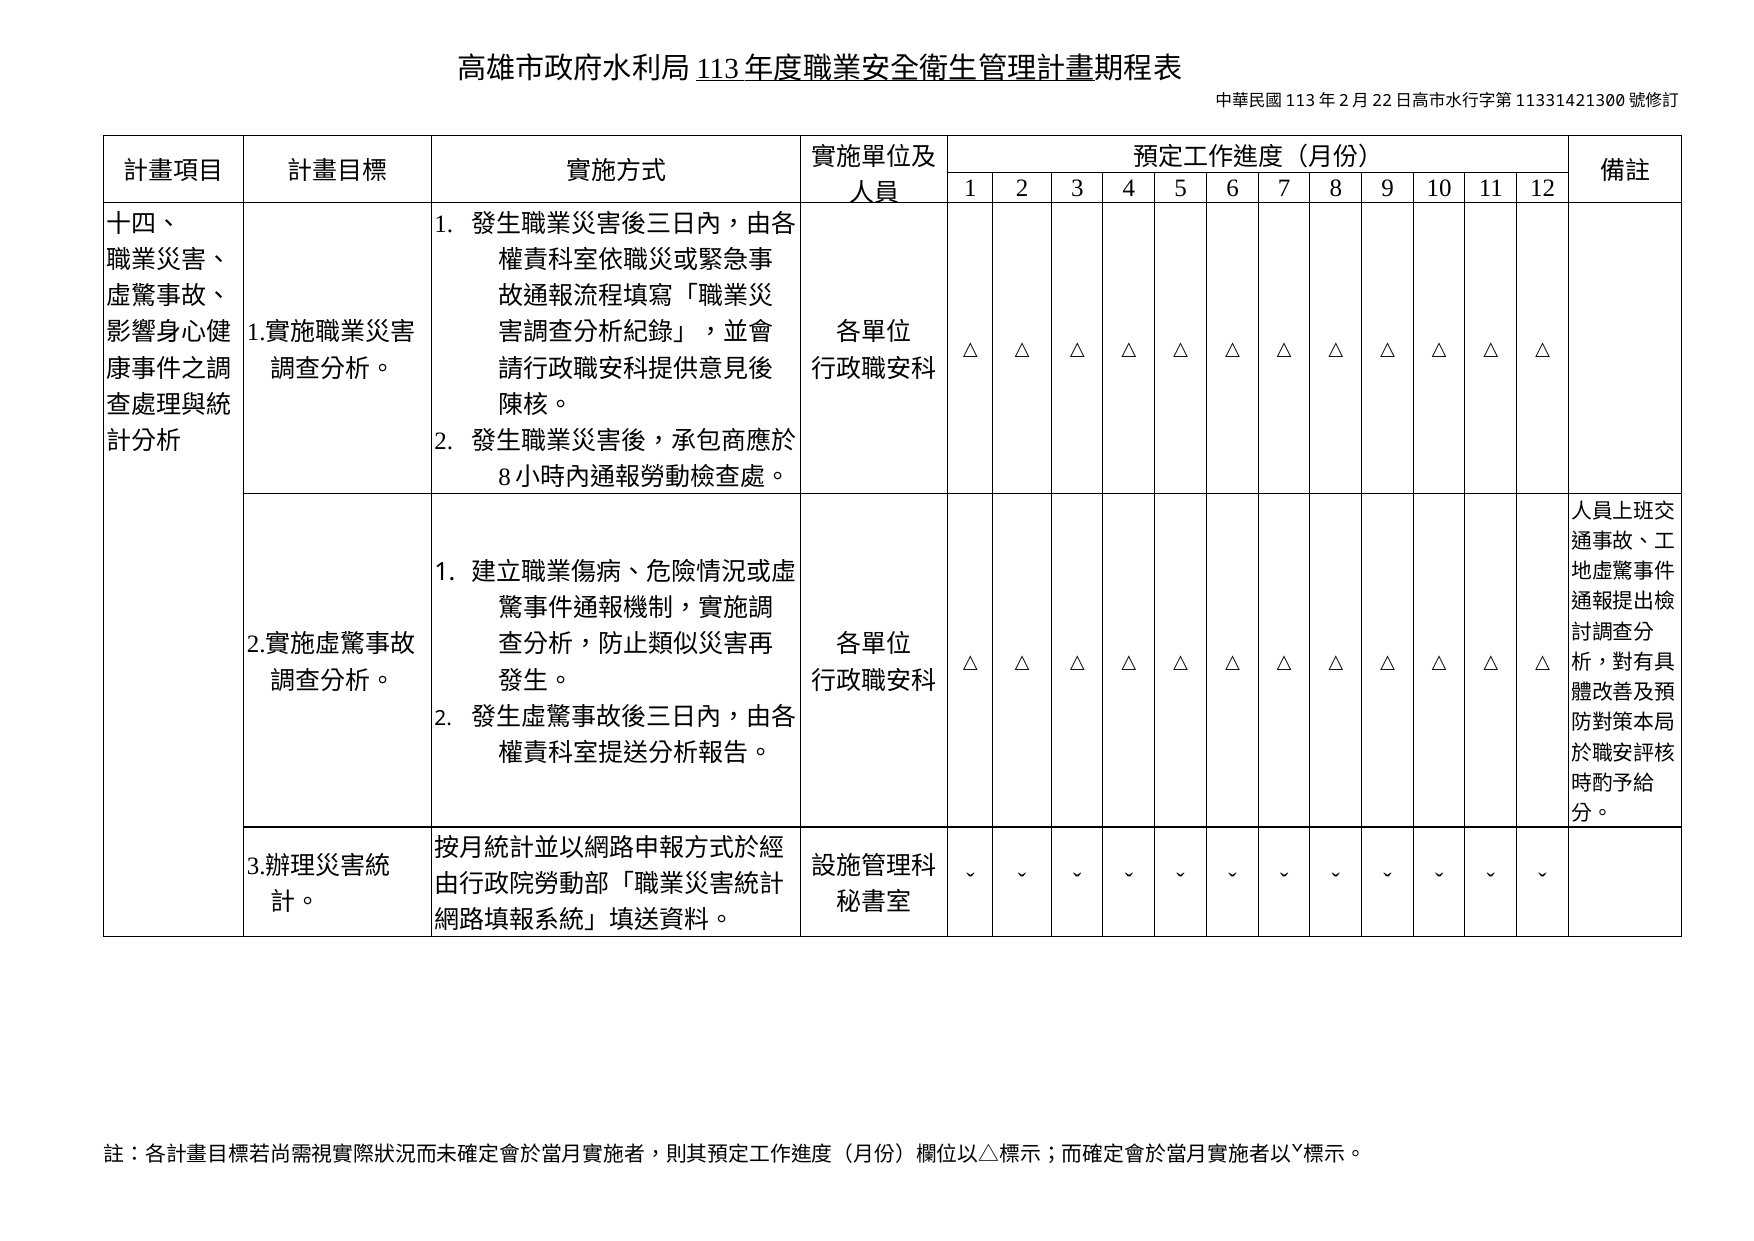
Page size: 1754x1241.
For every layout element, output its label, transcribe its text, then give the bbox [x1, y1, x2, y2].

table_cell △ [1362, 203, 1413, 493]
table_cell ˇ [1052, 828, 1102, 936]
table_cell ˇ [1465, 828, 1516, 936]
table_cell ˇ [993, 828, 1051, 936]
table_cell △ [993, 203, 1051, 493]
table_cell △ [1103, 203, 1154, 493]
table_cell ˇ [1207, 828, 1258, 936]
table_cell 9 [1362, 173, 1413, 202]
table_cell 實施單位及人員 [801, 136, 947, 202]
table_cell 8 [1310, 173, 1361, 202]
table_cell 設施管理科 秘書室 [801, 828, 947, 936]
table_cell ˇ [1310, 828, 1361, 936]
table_cell △ [1414, 494, 1464, 826]
table_cell 發生職業災害後三日內，由各權責科室依職災或緊急事故通報流程填寫「職業災害調查分析紀錄」，並會請行政職安科提供意見後陳核。 發生職業災害後，承包商應於8小時內通報勞動檢查處。 [432, 203, 800, 493]
table_cell 7 [1259, 173, 1309, 202]
table_cell △ [1517, 494, 1568, 826]
table_cell △ [1414, 203, 1464, 493]
table_cell △ [1207, 494, 1258, 826]
table_cell 1.實施職業災害調查分析。 [244, 203, 431, 493]
table_cell 11 [1465, 173, 1516, 202]
table_cell 12 [1517, 173, 1568, 202]
table_cell △ [1465, 494, 1516, 826]
table_cell 按月統計並以網路申報方式於經由行政院勞動部「職業災害統計網路填報系統」填送資料。 [432, 828, 800, 936]
table_cell △ [1155, 203, 1206, 493]
table_cell [1569, 203, 1681, 493]
table_cell ˇ [1362, 828, 1413, 936]
table_header 高雄市政府水利局113年度職業安全衛生管理計畫期程表 中華民國113年2月22日高市水行字第11331421300號修訂 [103, 44, 1681, 135]
table_cell 各單位 行政職安科 [801, 494, 947, 826]
table_cell 各單位 行政職安科 [801, 203, 947, 493]
table_cell 3 [1052, 173, 1102, 202]
table_cell △ [1103, 494, 1154, 826]
table_cell △ [948, 494, 992, 826]
table_cell △ [1155, 494, 1206, 826]
table_cell 1 [948, 173, 992, 202]
table_cell 人員上班交通事故、工地虛驚事件通報提出檢討調查分析，對有具體改善及預防對策本局於職安評核時酌予給分。 [1569, 494, 1681, 826]
table_cell △ [1207, 203, 1258, 493]
table_cell 實施方式 [432, 136, 800, 202]
table_cell 2 [993, 173, 1051, 202]
table_cell 2.實施虛驚事故調查分析。 [244, 494, 431, 826]
table_cell △ [1259, 494, 1309, 826]
table_cell 預定工作進度（月份） [948, 136, 1568, 172]
table_cell ˇ [1155, 828, 1206, 936]
table_cell △ [1052, 494, 1102, 826]
table_cell ˇ [1414, 828, 1464, 936]
table_cell △ [1362, 494, 1413, 826]
table_cell 計畫目標 [244, 136, 431, 202]
table_cell △ [1052, 203, 1102, 493]
table_cell 4 [1103, 173, 1154, 202]
table_cell △ [948, 203, 992, 493]
table_cell [1569, 828, 1681, 936]
table_cell 5 [1155, 173, 1206, 202]
table_cell ˇ [1103, 828, 1154, 936]
table_cell 十四、 職業災害、虛驚事故、影響身心健康事件之調查處理與統計分析 [104, 203, 243, 936]
table_cell ˇ [1259, 828, 1309, 936]
table_cell △ [1465, 203, 1516, 493]
table_cell 10 [1414, 173, 1464, 202]
table_cell △ [1259, 203, 1309, 493]
table_cell 計畫項目 [104, 136, 243, 202]
table_cell △ [1310, 203, 1361, 493]
table_cell 3.辦理災害統計。 [244, 828, 431, 936]
table_cell △ [1310, 494, 1361, 826]
table_cell ˇ [1517, 828, 1568, 936]
table_cell ˇ [948, 828, 992, 936]
table_cell 建立職業傷病、危險情況或虛驚事件通報機制，實施調查分析，防止類似災害再發生。 發生虛驚事故後三日內，由各權責科室提送分析報告。 [432, 494, 800, 826]
table_cell 6 [1207, 173, 1258, 202]
table_cell △ [1517, 203, 1568, 493]
table_cell △ [993, 494, 1051, 826]
table_cell 備註 [1569, 136, 1681, 202]
